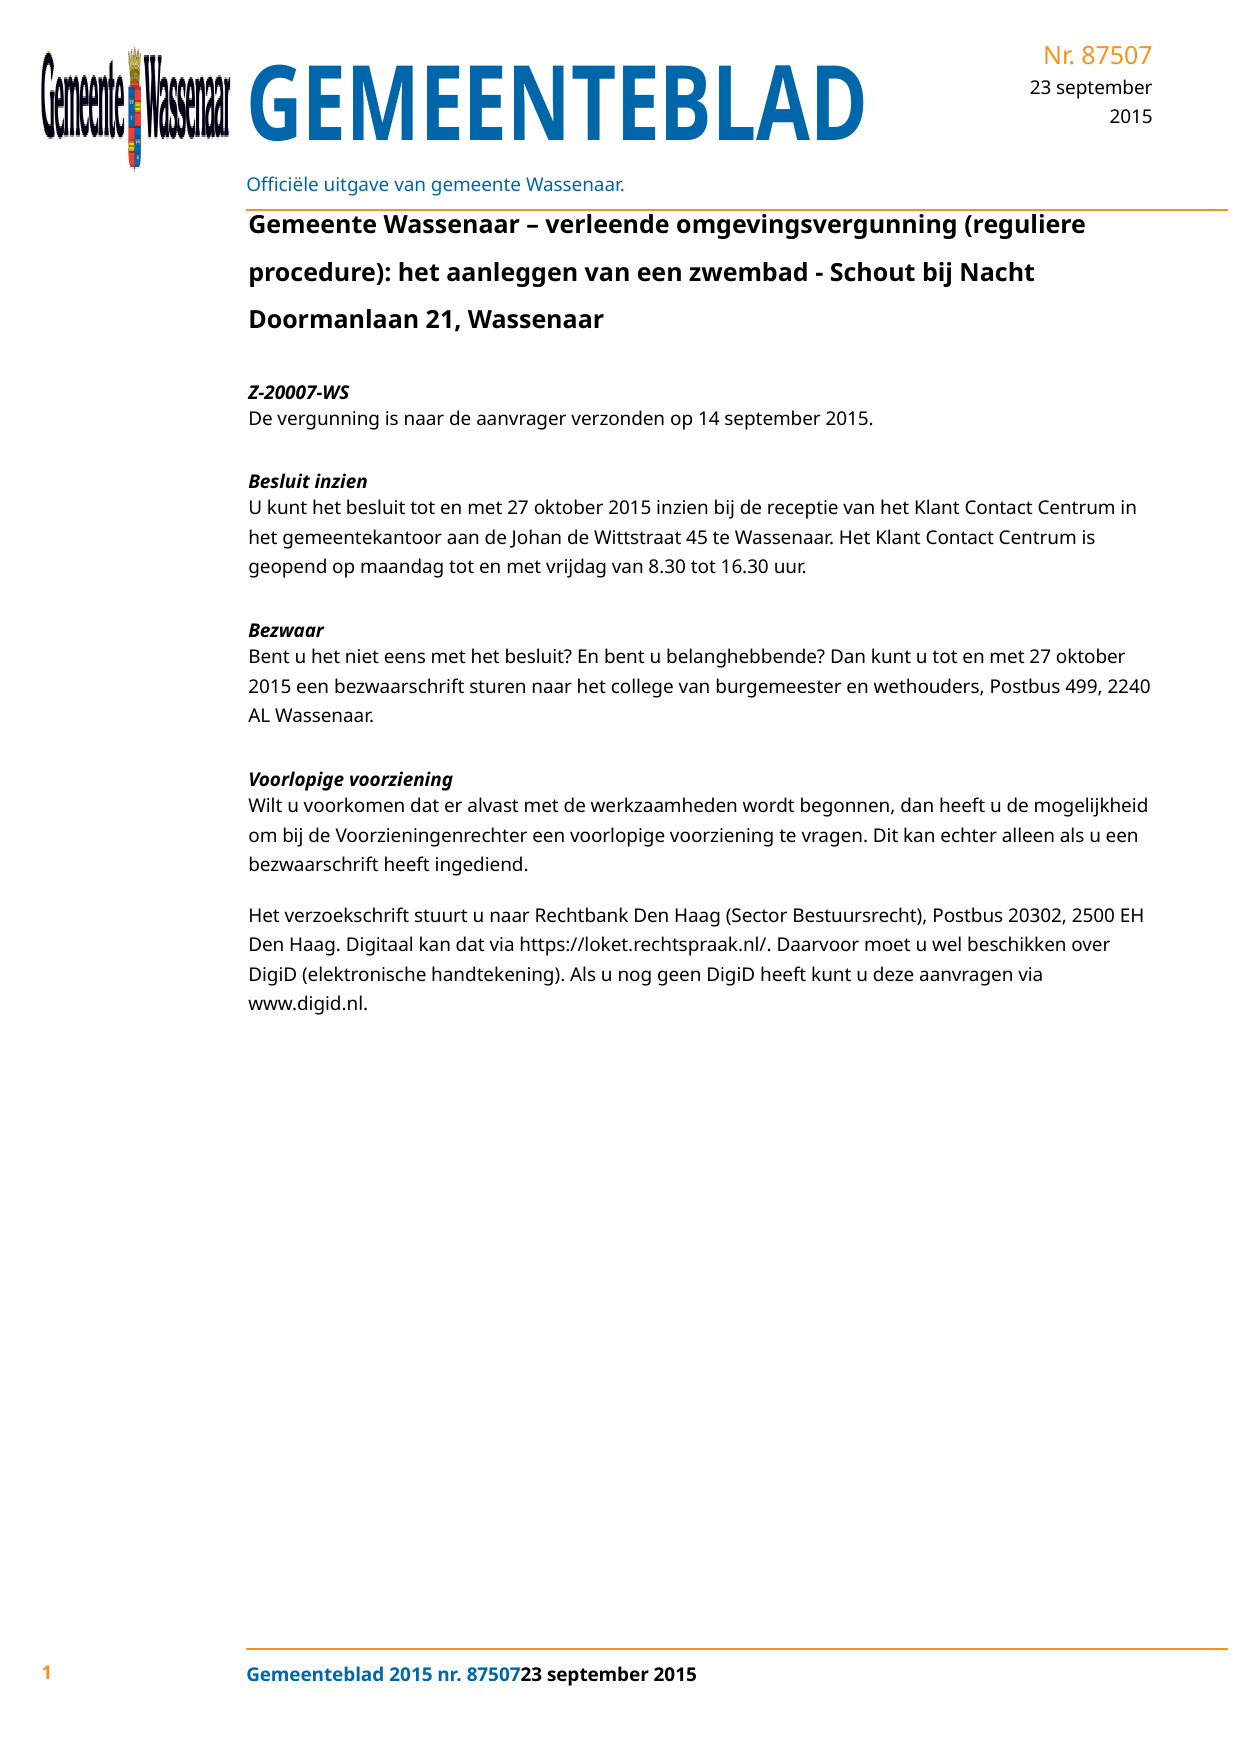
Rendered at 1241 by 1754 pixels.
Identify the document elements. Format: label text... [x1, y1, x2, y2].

text Besluit inzien [248, 469, 1152, 494]
text Voorlopige voorziening [248, 766, 1152, 792]
text Het verzoekschrift stuurt u naar Rechtbank Den Haag (Sector Bestuursrecht), Postbus 20302, 2500 EH Den Haag. Digitaal kan dat via https://loket.rechtspraak.nl/. Daarvoor moet u wel beschikken over DigiD (elektronische handtekening). Als u nog geen DigiD heeft kunt u deze aanvragen via www.digid.nl. [248, 902, 1152, 1016]
text Gemeente Wassenaar – verleende omgevingsvergunning (reguliere procedure): het aanleggen van een zwembad - Schout bij Nacht Doormanlaan 21, Wassenaar [248, 211, 1152, 336]
text Z-20007-WS [248, 379, 1152, 405]
text Bezwaar [248, 618, 1152, 643]
text Bent u het niet eens met het besluit? En bent u belanghebbende? Dan kunt u tot en met 27 oktober 2015 een bezwaarschrift sturen naar het college van burgemeester en wethouders, Postbus 499, 2240 AL Wassenaar. [248, 643, 1152, 728]
picture [41, 47, 231, 172]
text Wilt u voorkomen dat er alvast met de werkzaamheden wordt begonnen, dan heeft u de mogelijkheid om bij de Voorzieningenrechter een voorlopige voorziening te vragen. Dit kan echter alleen als u een bezwaarschrift heeft ingediend. [248, 792, 1152, 877]
text De vergunning is naar de aanvrager verzonden op 14 september 2015. [248, 405, 1152, 431]
text U kunt het besluit tot en met 27 oktober 2015 inzien bij de receptie van het Klant Contact Centrum in het gemeentekantoor aan de Johan de Wittstraat 45 te Wassenaar. Het Klant Contact Centrum is geopend op maandag tot en met vrijdag van 8.30 tot 16.30 uur. [248, 494, 1152, 579]
